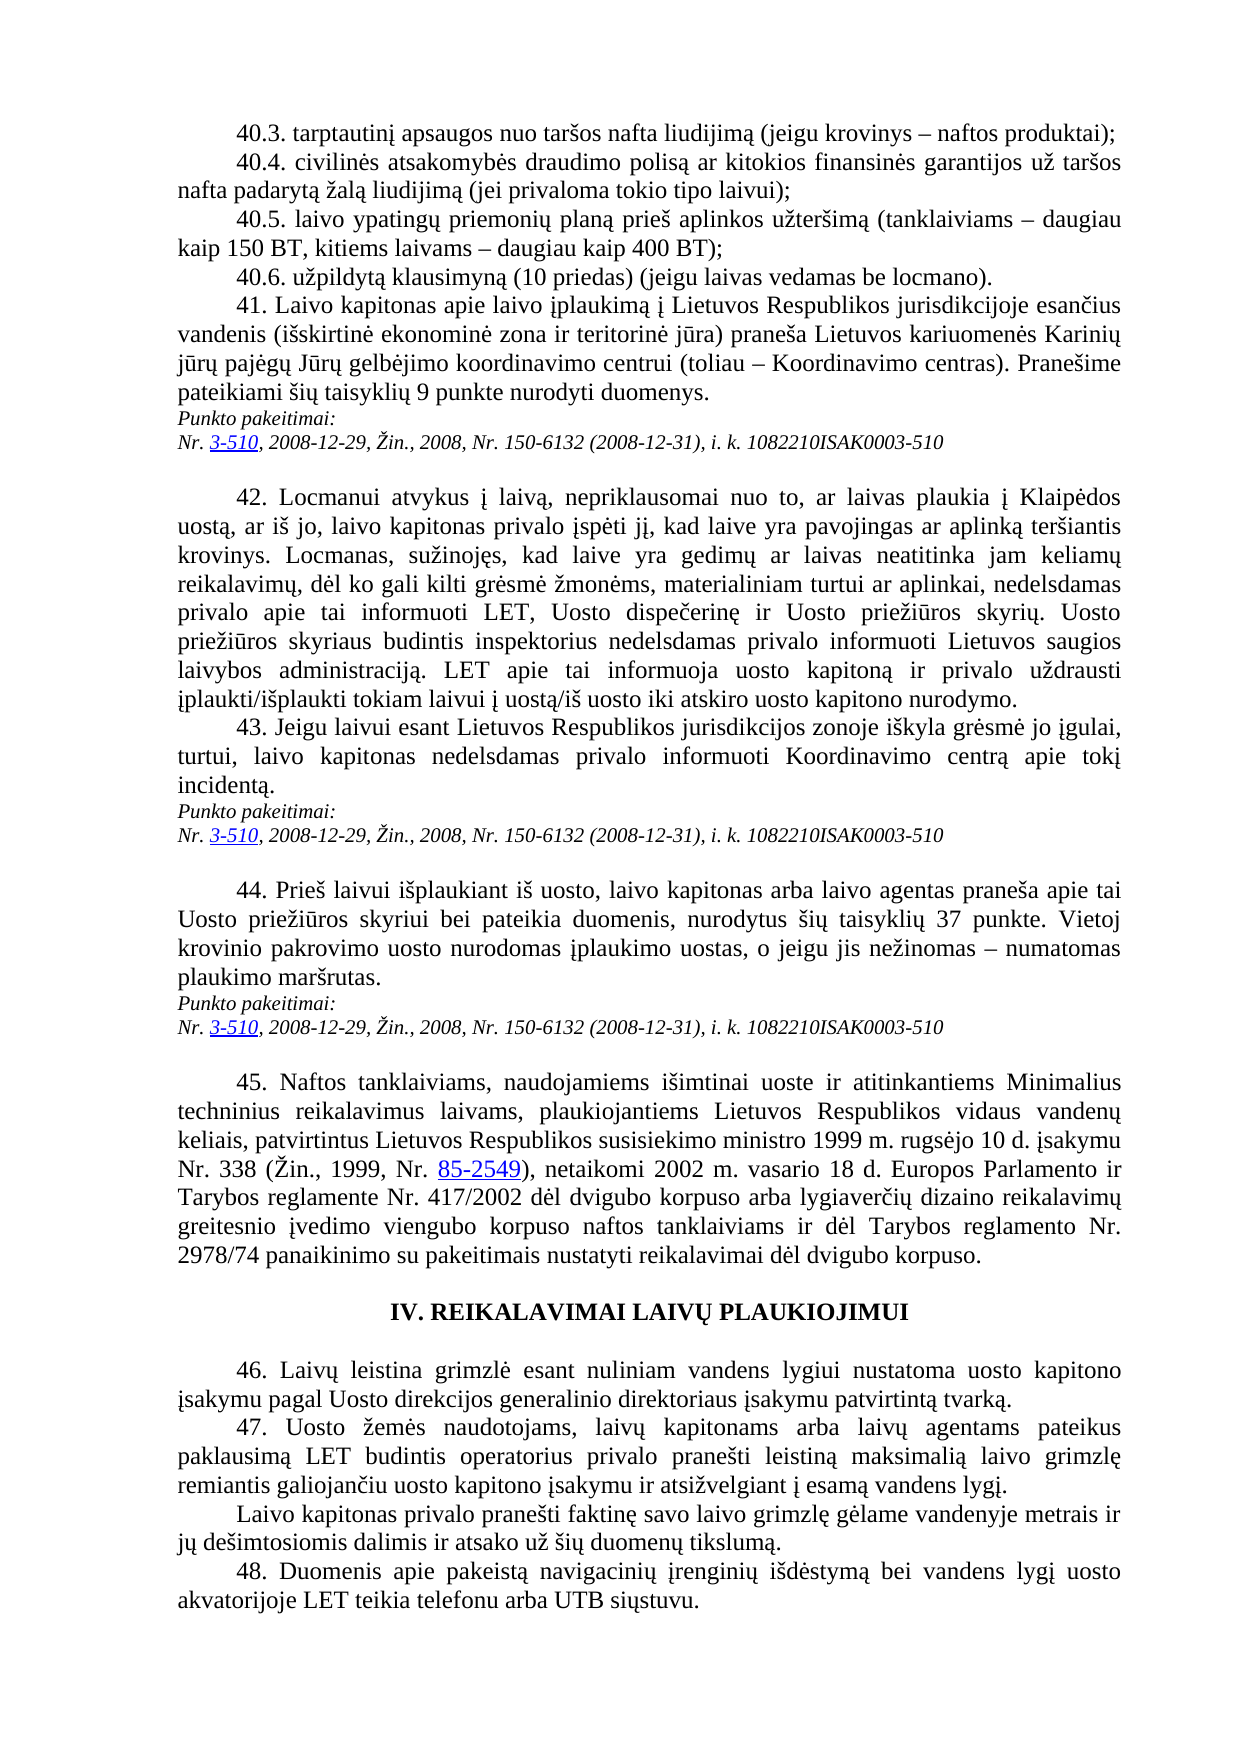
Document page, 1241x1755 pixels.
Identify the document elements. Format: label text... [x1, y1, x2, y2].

text 47. Uosto žemės naudotojams, laivų kapitonams arba laivų agentams pateikus paklausimą LET budintis operatorius privalo pranešti leistiną maksimalią laivo grimzlę remiantis galiojančiu uosto kapitono įsakymu ir atsižvelgiant į esamą vandens lygį. [177, 1412, 1122, 1499]
text 40.3. tarptautinį apsaugos nuo taršos nafta liudijimą (jeigu krovinys – naftos produktai); [177, 118, 1122, 147]
text 40.4. civilinės atsakomybės draudimo polisą ar kitokios finansinės garantijos už taršos nafta padarytą žalą liudijimą (jei privaloma tokio tipo laivui); [177, 147, 1122, 204]
text Nr. 3-510, 2008-12-29, Žin., 2008, Nr. 150-6132 (2008-12-31), i. k. 1082210ISAK0003-510 [177, 823, 1122, 847]
text 44. Prieš laivui išplaukiant iš uosto, laivo kapitonas arba laivo agentas praneša apie tai Uosto priežiūros skyriui bei pateikia duomenis, nurodytus šių taisyklių 37 punkte. Vietoj krovinio pakrovimo uosto nurodomas įplaukimo uostas, o jeigu jis nežinomas – numatomas plaukimo maršrutas. [177, 876, 1122, 991]
text 40.5. laivo ypatingų priemonių planą prieš aplinkos užteršimą (tanklaiviams – daugiau kaip 150 BT, kitiems laivams – daugiau kaip 400 BT); [177, 204, 1122, 262]
text Nr. 3-510, 2008-12-29, Žin., 2008, Nr. 150-6132 (2008-12-31), i. k. 1082210ISAK0003-510 [177, 1015, 1122, 1039]
text 45. Naftos tanklaiviams, naudojamiems išimtinai uoste ir atitinkantiems Minimalius techninius reikalavimus laivams, plaukiojantiems Lietuvos Respublikos vidaus vandenų keliais, patvirtintus Lietuvos Respublikos susisiekimo ministro 1999 m. rugsėjo 10 d. įsakymu Nr. 338 (Žin., 1999, Nr. 85-2549), netaikomi 2002 m. vasario 18 d. Europos Parlamento ir Tarybos reglamente Nr. 417/2002 dėl dvigubo korpuso arba lygiaverčių dizaino reikalavimų greitesnio įvedimo viengubo korpuso naftos tanklaiviams ir dėl Tarybos reglamento Nr. 2978/74 panaikinimo su pakeitimais nustatyti reikalavimai dėl dvigubo korpuso. [177, 1067, 1122, 1269]
text 40.6. užpildytą klausimyną (10 priedas) (jeigu laivas vedamas be locmano). [177, 262, 1122, 291]
text Laivo kapitonas privalo pranešti faktinę savo laivo grimzlę gėlame vandenyje metrais ir jų dešimtosiomis dalimis ir atsako už šių duomenų tikslumą. [177, 1499, 1122, 1556]
text Punkto pakeitimai: [177, 799, 1122, 823]
text 43. Jeigu laivui esant Lietuvos Respublikos jurisdikcijos zonoje iškyla grėsmė jo įgulai, turtui, laivo kapitonas nedelsdamas privalo informuoti Koordinavimo centrą apie tokį incidentą. [177, 712, 1122, 799]
text Punkto pakeitimai: [177, 406, 1122, 430]
text Nr. 3-510, 2008-12-29, Žin., 2008, Nr. 150-6132 (2008-12-31), i. k. 1082210ISAK0003-510 [177, 430, 1122, 454]
text 46. Laivų leistina grimzlė esant nuliniam vandens lygiui nustatoma uosto kapitono įsakymu pagal Uosto direkcijos generalinio direktoriaus įsakymu patvirtintą tvarką. [177, 1355, 1122, 1412]
text IV. REIKALAVIMAI LAIVŲ PLAUKIOJIMUI [177, 1297, 1122, 1326]
text 48. Duomenis apie pakeistą navigacinių įrenginių išdėstymą bei vandens lygį uosto akvatorijoje LET teikia telefonu arba UTB siųstuvu. [177, 1556, 1122, 1614]
text 42. Locmanui atvykus į laivą, nepriklausomai nuo to, ar laivas plaukia į Klaipėdos uostą, ar iš jo, laivo kapitonas privalo įspėti jį, kad laive yra pavojingas ar aplinką teršiantis krovinys. Locmanas, sužinojęs, kad laive yra gedimų ar laivas neatitinka jam keliamų reikalavimų, dėl ko gali kilti grėsmė žmonėms, materialiniam turtui ar aplinkai, nedelsdamas privalo apie tai informuoti LET, Uosto dispečerinę ir Uosto priežiūros skyrių. Uosto priežiūros skyriaus budintis inspektorius nedelsdamas privalo informuoti Lietuvos saugios laivybos administraciją. LET apie tai informuoja uosto kapitoną ir privalo uždrausti įplaukti/išplaukti tokiam laivui į uostą/iš uosto iki atskiro uosto kapitono nurodymo. [177, 482, 1122, 712]
text Punkto pakeitimai: [177, 991, 1122, 1015]
text 41. Laivo kapitonas apie laivo įplaukimą į Lietuvos Respublikos jurisdikcijoje esančius vandenis (išskirtinė ekonominė zona ir teritorinė jūra) praneša Lietuvos kariuomenės Karinių jūrų pajėgų Jūrų gelbėjimo koordinavimo centrui (toliau – Koordinavimo centras). Pranešime pateikiami šių taisyklių 9 punkte nurodyti duomenys. [177, 291, 1122, 406]
